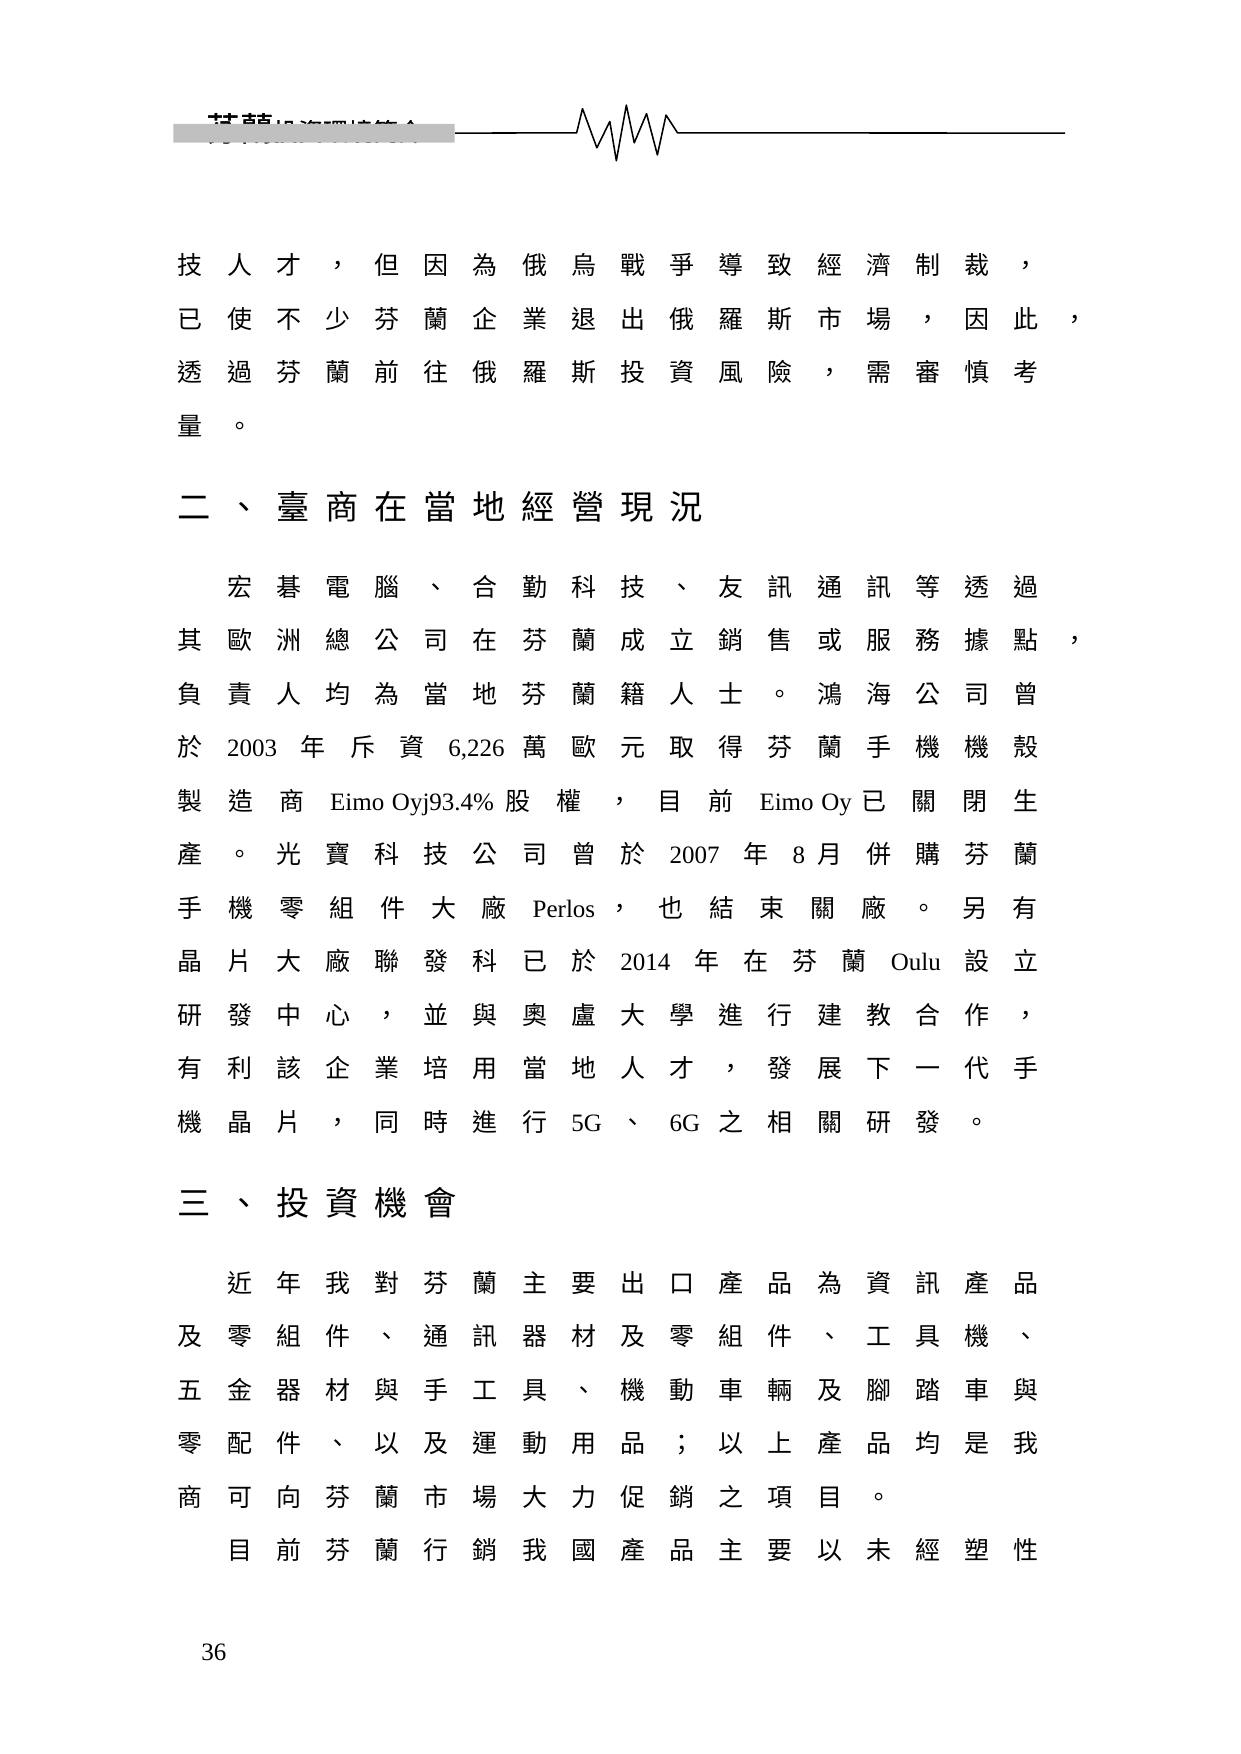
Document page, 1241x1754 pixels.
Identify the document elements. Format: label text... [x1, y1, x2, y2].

text 近年來原本許多芬蘭企業轉往俄羅斯、南歐與東歐等地設廠，除當地勞工成本低及接近當地市場之優點，並可利用當地科技人才，但因為俄烏戰爭導致經濟制裁，已使不少芬蘭企業退出俄羅斯市場，因此，透過芬蘭前往俄羅斯投資風險，需審慎考量。 [178, 237, 1063, 451]
text 近年我對芬蘭主要出口產品為資訊產品及零組件、通訊器材及零組件、工具機、五金器材與手工具、機動車輛及腳踏車與零配件、以及運動用品；以上產品均是我商可向芬蘭市場大力促銷之項目。 [178, 1254, 1063, 1522]
text 宏碁電腦、合勤科技、友訊通訊等透過其歐洲總公司在芬蘭成立銷售或服務據點，負責人均為當地芬蘭籍人士。鴻海公司曾於2003年斥資6,226萬歐元取得芬蘭手機機殼製造商Eimo Oyj93.4%股權，目前Eimo Oy已關閉生產。光寶科技公司曾於2007年8月併購芬蘭手機零組件大廠Perlos，也結束關廠。另有晶片大廠聯發科已於2014年在芬蘭Oulu設立研發中心，並與奧盧大學進行建教合作，有利該企業培用當地人才，發展下一代手機晶片，同時進行5G、6G之相關研發。 [178, 558, 1063, 1147]
text 三、投資機會 [178, 1174, 1063, 1228]
text 二、臺商在當地經營現況 [178, 478, 1063, 532]
text 目前芬蘭行銷我國產品主要以未經塑性加工鎳粉、木漿、小客車、通訊設備、紙張紙板、以及機械設備為主。近年來，因芬蘭的商品設計展露獨到巧思，包括家具、廚房用具、室內裝飾用品、服飾等，因此消費性產品亦受我消費者注目，多由我商取得代理權或銷售權於我國市場推展。因芬蘭產品價格偏高，我商若引進此類產品，可於制定行銷策略時，強調芬蘭產品特色，以利順利推銷其產品。由於我國消費者對於來自北歐的產品愈來愈感興趣，追逐北歐品牌已逐漸蔚為風尚，代理商若能盡心經營芬蘭品牌形象，應該可以創下佳績。 [178, 1522, 1063, 1576]
